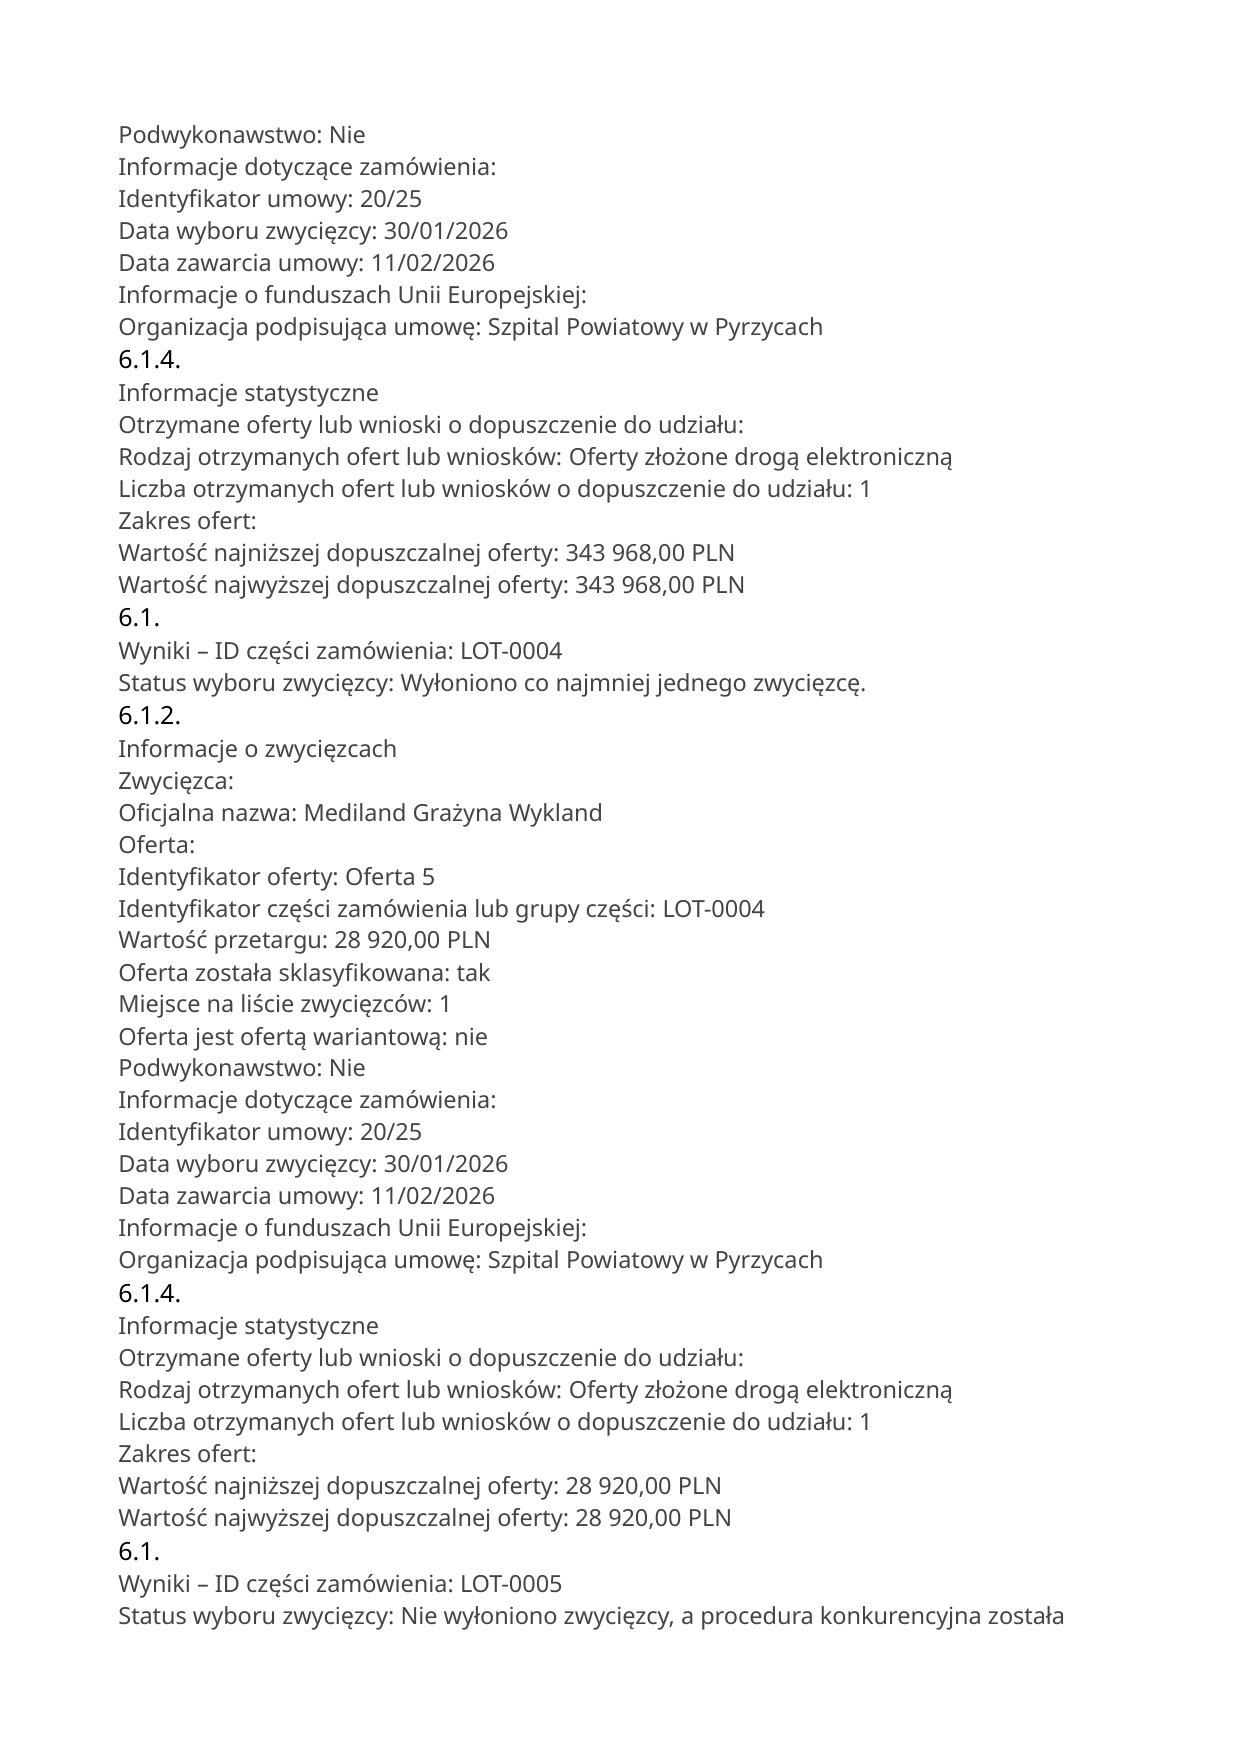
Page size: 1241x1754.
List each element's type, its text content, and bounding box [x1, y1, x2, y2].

text Informacje dotyczące zamówienia: [118, 150, 1122, 182]
text Liczba otrzymanych ofert lub wniosków o dopuszczenie do udziału: 1 [118, 1406, 1122, 1438]
text 6.1.4. [118, 342, 1122, 376]
text Wartość przetargu: 28 920,00 PLN [118, 924, 1122, 956]
text Identyfikator części zamówienia lub grupy części: LOT-0004 [118, 892, 1122, 924]
text Rodzaj otrzymanych ofert lub wniosków: Oferty złożone drogą elektroniczną [118, 1374, 1122, 1406]
text Zakres ofert: [118, 1438, 1122, 1469]
text Oficjalna nazwa: Mediland Grażyna Wykland [118, 796, 1122, 828]
text 6.1.4. [118, 1276, 1122, 1310]
text Otrzymane oferty lub wnioski o dopuszczenie do udziału: [118, 1342, 1122, 1374]
text 6.1.2. [118, 698, 1122, 732]
text Organizacja podpisująca umowę: Szpital Powiatowy w Pyrzycach [118, 1244, 1122, 1276]
text Oferta została sklasyfikowana: tak [118, 956, 1122, 988]
text Wartość najniższej dopuszczalnej oferty: 343 968,00 PLN [118, 536, 1122, 568]
text Organizacja podpisująca umowę: Szpital Powiatowy w Pyrzycach [118, 310, 1122, 342]
text Informacje o funduszach Unii Europejskiej: [118, 278, 1122, 310]
text Podwykonawstwo: Nie [118, 1052, 1122, 1084]
text Podwykonawstwo: Nie [118, 118, 1122, 150]
text Zakres ofert: [118, 504, 1122, 536]
text Informacje o zwycięzcach [118, 732, 1122, 764]
text Oferta jest ofertą wariantową: nie [118, 1020, 1122, 1052]
text Informacje o funduszach Unii Europejskiej: [118, 1212, 1122, 1244]
text Wartość najwyższej dopuszczalnej oferty: 343 968,00 PLN [118, 568, 1122, 600]
text 6.1. [118, 1533, 1122, 1568]
text Status wyboru zwycięzcy: Nie wyłoniono zwycięzcy, a procedura konkurencyjna została [118, 1599, 1122, 1632]
text Wyniki – ID części zamówienia: LOT-0004 [118, 634, 1122, 666]
text Data wyboru zwycięzcy: 30/01/2026 [118, 1148, 1122, 1180]
text Data zawarcia umowy: 11/02/2026 [118, 246, 1122, 278]
text Identyfikator umowy: 20/25 [118, 182, 1122, 214]
text Liczba otrzymanych ofert lub wniosków o dopuszczenie do udziału: 1 [118, 472, 1122, 504]
text Informacje dotyczące zamówienia: [118, 1084, 1122, 1116]
text Data zawarcia umowy: 11/02/2026 [118, 1180, 1122, 1212]
text Miejsce na liście zwycięzców: 1 [118, 988, 1122, 1020]
text Status wyboru zwycięzcy: Wyłoniono co najmniej jednego zwycięzcę. [118, 666, 1122, 698]
text Informacje statystyczne [118, 1310, 1122, 1342]
text Wartość najniższej dopuszczalnej oferty: 28 920,00 PLN [118, 1469, 1122, 1502]
text Zwycięzca: [118, 764, 1122, 796]
text 6.1. [118, 600, 1122, 634]
text Identyfikator oferty: Oferta 5 [118, 860, 1122, 892]
text Data wyboru zwycięzcy: 30/01/2026 [118, 214, 1122, 246]
text Rodzaj otrzymanych ofert lub wniosków: Oferty złożone drogą elektroniczną [118, 440, 1122, 472]
text Identyfikator umowy: 20/25 [118, 1116, 1122, 1148]
text Oferta: [118, 828, 1122, 860]
text Informacje statystyczne [118, 376, 1122, 408]
text Wartość najwyższej dopuszczalnej oferty: 28 920,00 PLN [118, 1502, 1122, 1533]
text Otrzymane oferty lub wnioski o dopuszczenie do udziału: [118, 408, 1122, 440]
text Wyniki – ID części zamówienia: LOT-0005 [118, 1568, 1122, 1599]
